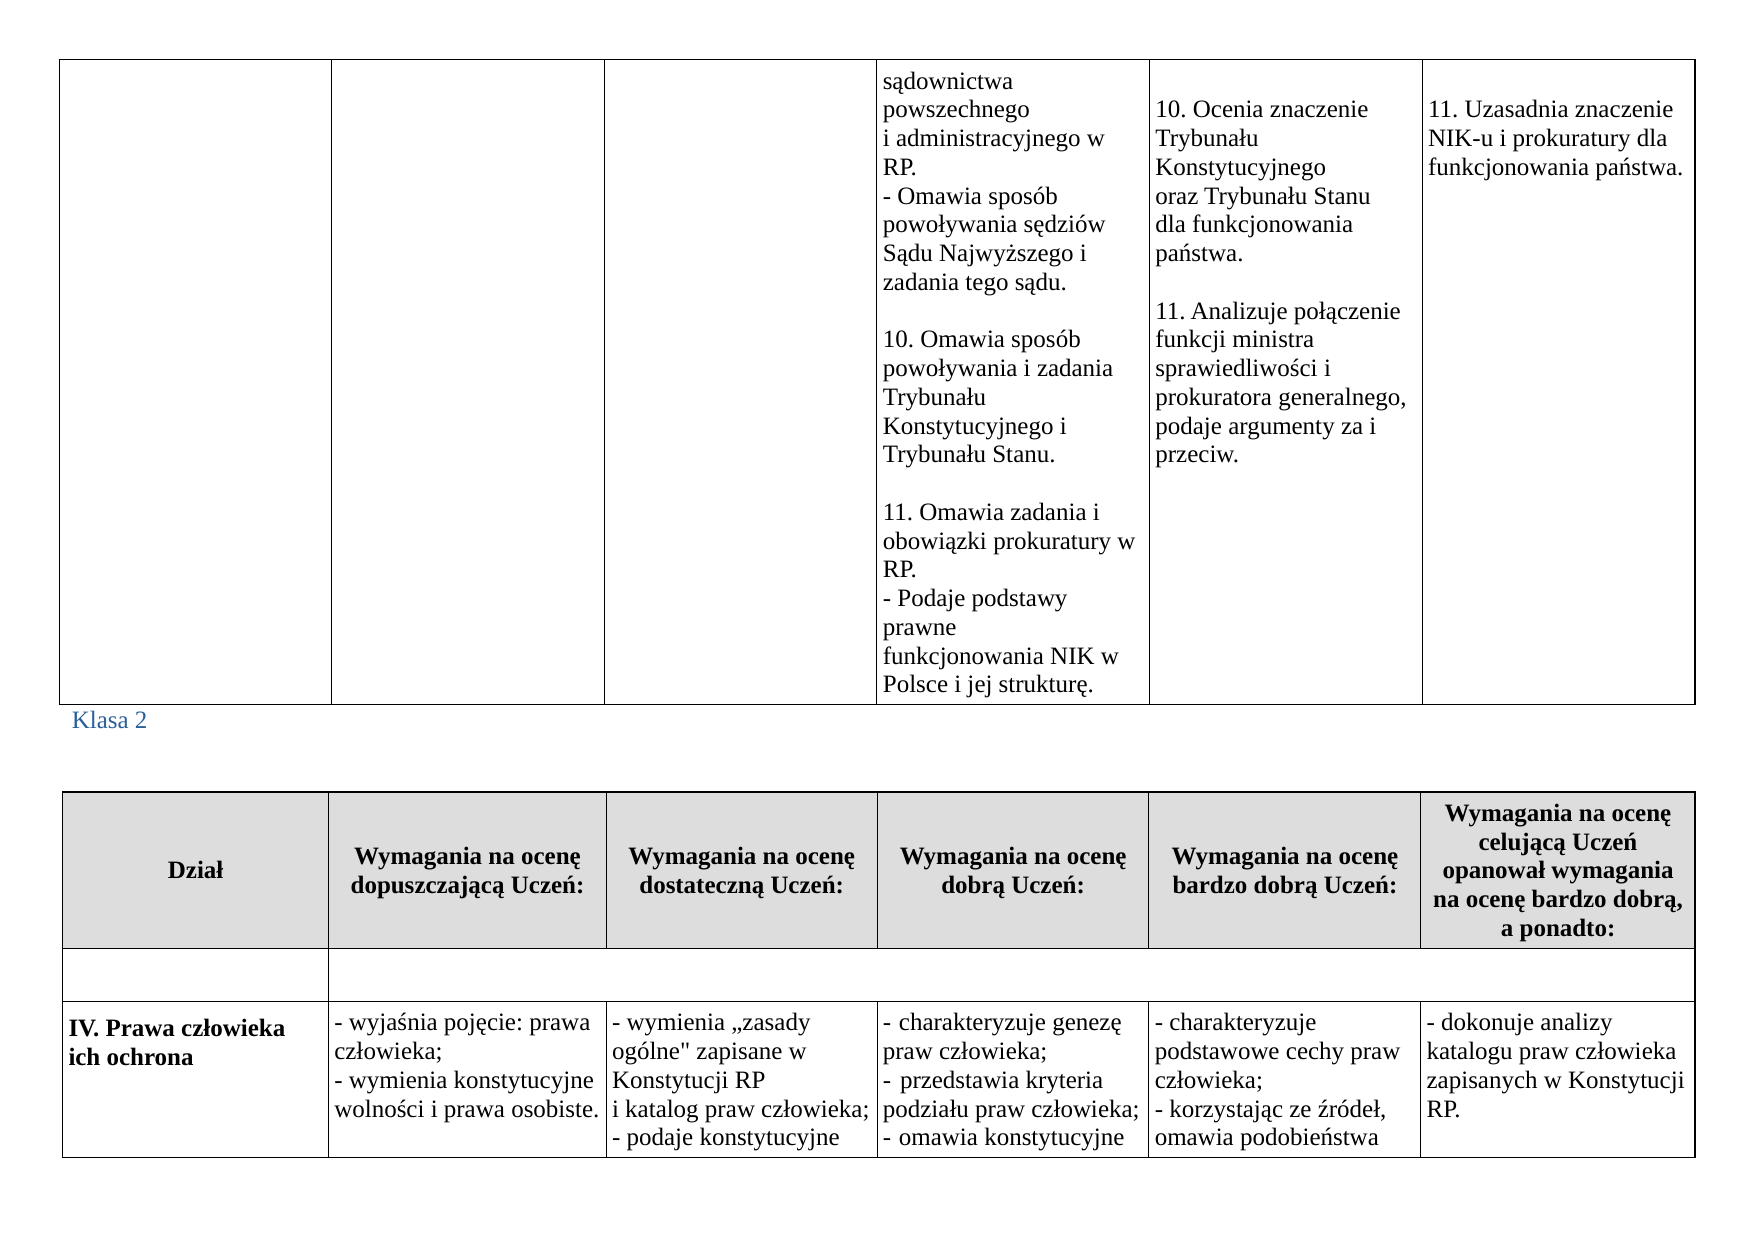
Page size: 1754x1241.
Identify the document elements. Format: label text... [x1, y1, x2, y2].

table_cell - wyjaśnia pojęcie: prawa człowieka; - wymienia konstytucyjne wolności i prawa osobiste. [329, 1002, 606, 1157]
table_cell 10. Ocenia znaczenie Trybunału Konstytucyjnego oraz Trybunału Stanu dla funkcjonowania państwa. 11. Analizuje połączenie funkcji ministra sprawiedliwości i prokuratora generalnego, podaje argumenty za i przeciw. [1150, 60, 1422, 704]
table_cell sądownictwa powszechnego i administracyjnego w RP. - Omawia sposób powoływania sędziów Sądu Najwyższego i zadania tego sądu. 10. Omawia sposób powoływania i zadania Trybunału Konstytucyjnego i Trybunału Stanu. 11. Omawia zadania i obowiązki prokuratury w RP. - Podaje podstawy prawne funkcjonowania NIK w Polsce i jej strukturę. [877, 60, 1149, 704]
table_cell - charakteryzuje genezę praw człowieka; - przedstawia kryteria podziału praw człowieka; - omawia konstytucyjne [878, 1002, 1148, 1157]
table_cell - dokonuje analizy katalogu praw człowieka zapisanych w Konstytucji RP. [1421, 1002, 1694, 1157]
table_header Wymagania na ocenę celującą Uczeń opanował wymagania na ocenę bardzo dobrą, a ponadto: [1421, 793, 1694, 948]
table_cell [332, 60, 604, 704]
table_cell [605, 60, 876, 704]
table_cell [329, 949, 1694, 1001]
table_cell - wymienia „zasady ogólne" zapisane w Konstytucji RP i katalog praw człowieka; - podaje konstytucyjne [607, 1002, 877, 1157]
table_cell - charakteryzuje podstawowe cechy praw człowieka; - korzystając ze źródeł, omawia podobieństwa [1149, 1002, 1420, 1157]
table_cell IV. Prawa człowieka ich ochrona [63, 1002, 328, 1157]
table_cell [60, 60, 331, 704]
text Klasa 2 [59, 705, 1695, 734]
table_header Wymagania na ocenę dostateczną Uczeń: [607, 793, 877, 948]
table_cell 11. Uzasadnia znaczenie NIK-u i prokuratury dla funkcjonowania państwa. [1423, 60, 1694, 704]
table_header Dział [63, 793, 328, 948]
table_header Wymagania na ocenę dobrą Uczeń: [878, 793, 1148, 948]
table_cell [63, 949, 328, 1001]
table_header Wymagania na ocenę bardzo dobrą Uczeń: [1149, 793, 1420, 948]
table_header Wymagania na ocenę dopuszczającą Uczeń: [329, 793, 606, 948]
